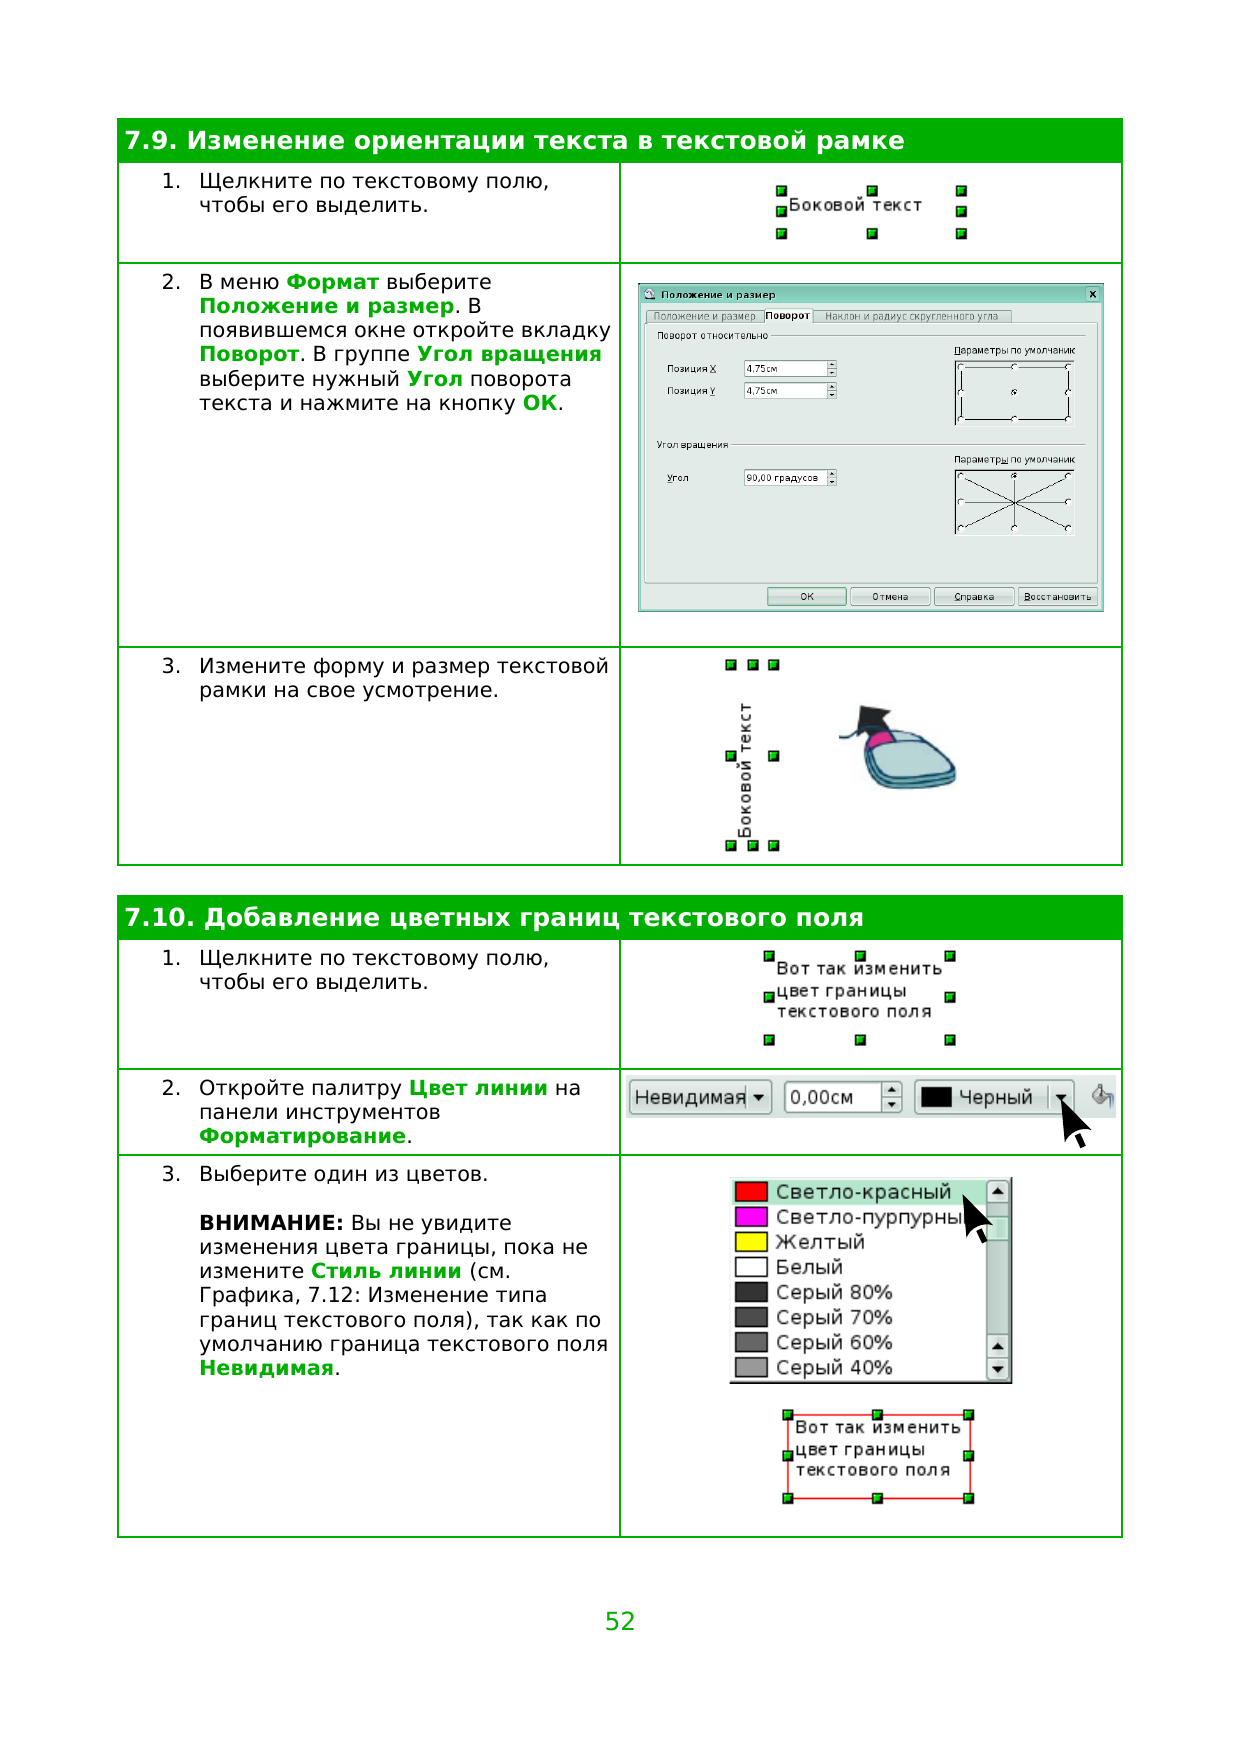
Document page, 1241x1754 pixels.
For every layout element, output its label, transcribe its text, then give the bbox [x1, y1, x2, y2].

table_cell [789, 694, 1121, 852]
table_cell [621, 940, 1121, 1068]
table_cell [621, 1070, 1121, 1154]
table_cell Измените форму и размер текстовой рамки на свое усмотрение. [119, 648, 619, 864]
table_cell Откройте палитру Цвет линии на панели инструментов Форматирование. [119, 1070, 619, 1154]
picture [838, 693, 963, 800]
table_header 7.9. Изменение ориентации текста в текстовой рамке [119, 120, 1121, 161]
picture [721, 655, 789, 853]
table_cell [621, 1156, 1121, 1536]
picture [638, 283, 1104, 612]
table_cell [621, 264, 1121, 646]
picture [729, 1177, 1013, 1384]
table_cell Щелкните по текстовому полю, чтобы его выделить. [119, 163, 619, 262]
picture [767, 181, 975, 249]
picture [778, 1406, 976, 1509]
table_cell [621, 648, 1121, 852]
table_cell Щелкните по текстовому полю, чтобы его выделить. [119, 940, 619, 1068]
table_cell Выберите один из цветов. ВНИМАНИЕ: Вы не увидите изменения цвета границы, пока не измените Стиль линии (см. Графика, 7.12: Изменение типа границ текстового поля), так как по умолчанию граница текстового поля Невидимая. [119, 1156, 619, 1536]
picture [625, 1075, 1117, 1118]
table_header 7.10. Добавление цветных границ текстового поля [119, 897, 1121, 938]
table_cell В меню Формат выберите Положение и размер. В появившемся окне откройте вкладку Поворот. В группе Угол вращения выберите нужный Угол поворота текста и нажмите на кнопку ОК. [119, 264, 619, 646]
table_cell [621, 853, 1121, 864]
picture [753, 944, 970, 1057]
table_cell [621, 163, 1121, 262]
